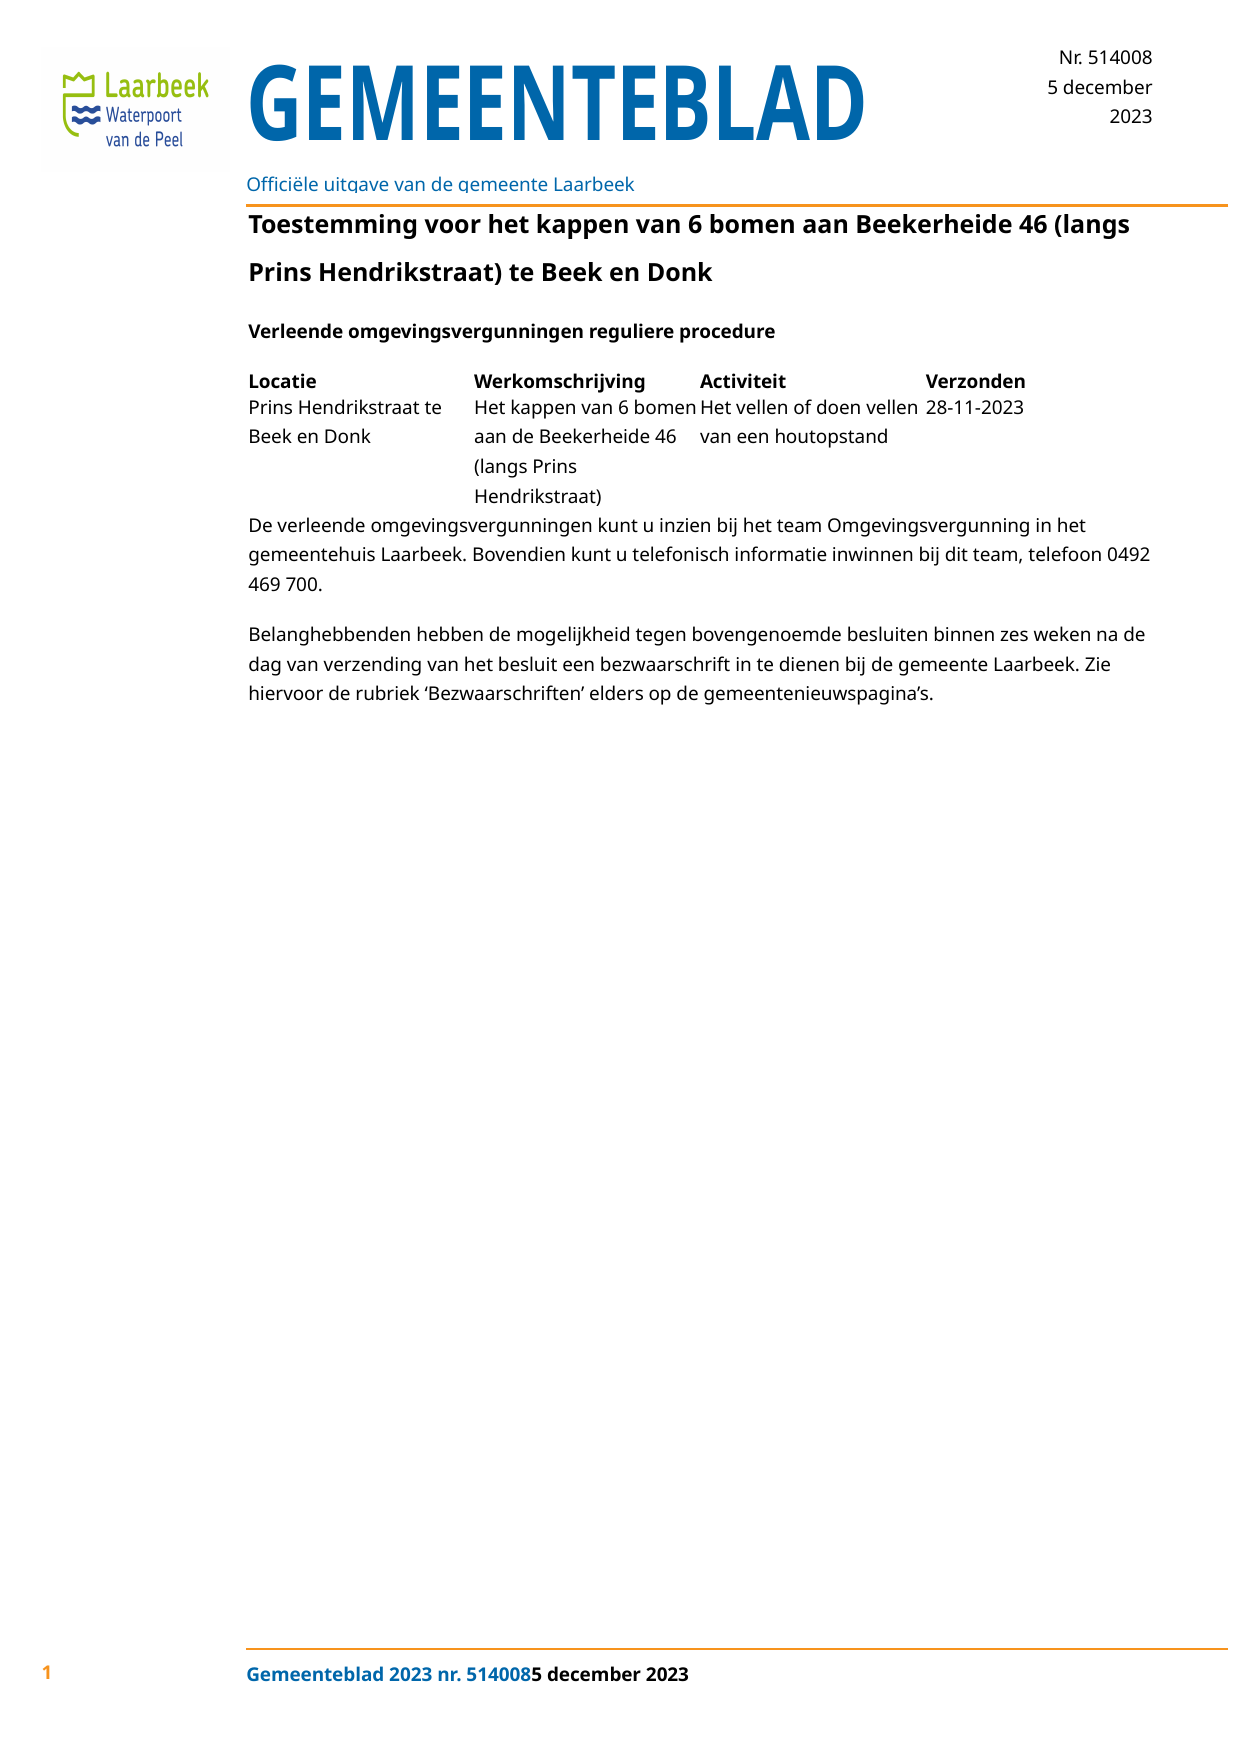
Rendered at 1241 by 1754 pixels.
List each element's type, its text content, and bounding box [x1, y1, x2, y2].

table_header Activiteit [700, 369, 926, 394]
table_header Locatie [248, 369, 474, 394]
text De verleende omgevingsvergunningen kunt u inzien bij het team Omgevingsvergunning in het gemeentehuis Laarbeek. Bovendien kunt u telefonisch informatie inwinnen bij dit team, telefoon 0492 469 700. [248, 512, 1152, 597]
text Verleende omgevingsvergunningen reguliere procedure [248, 318, 1152, 344]
table_cell Prins Hendrikstraat te Beek en Donk [248, 394, 474, 509]
table_cell Het kappen van 6 bomen aan de Beekerheide 46 (langs Prins Hendrikstraat) [474, 394, 700, 509]
table_header Werkomschrijving [474, 369, 700, 394]
table_cell 28-11-2023 [926, 394, 1152, 509]
table_header Verzonden [926, 369, 1152, 394]
table_cell Het vellen of doen vellen van een houtopstand [700, 394, 926, 509]
text Toestemming voor het kappen van 6 bomen aan Beekerheide 46 (langs Prins Hendrikstraat) te Beek en Donk [248, 207, 1152, 288]
picture [41, 47, 231, 172]
text Belanghebbenden hebben de mogelijkheid tegen bovengenoemde besluiten binnen zes weken na de dag van verzending van het besluit een bezwaarschrift in te dienen bij de gemeente Laarbeek. Zie hiervoor de rubriek ‘Bezwaarschriften’ elders op de gemeentenieuwspagina’s. [248, 621, 1152, 706]
